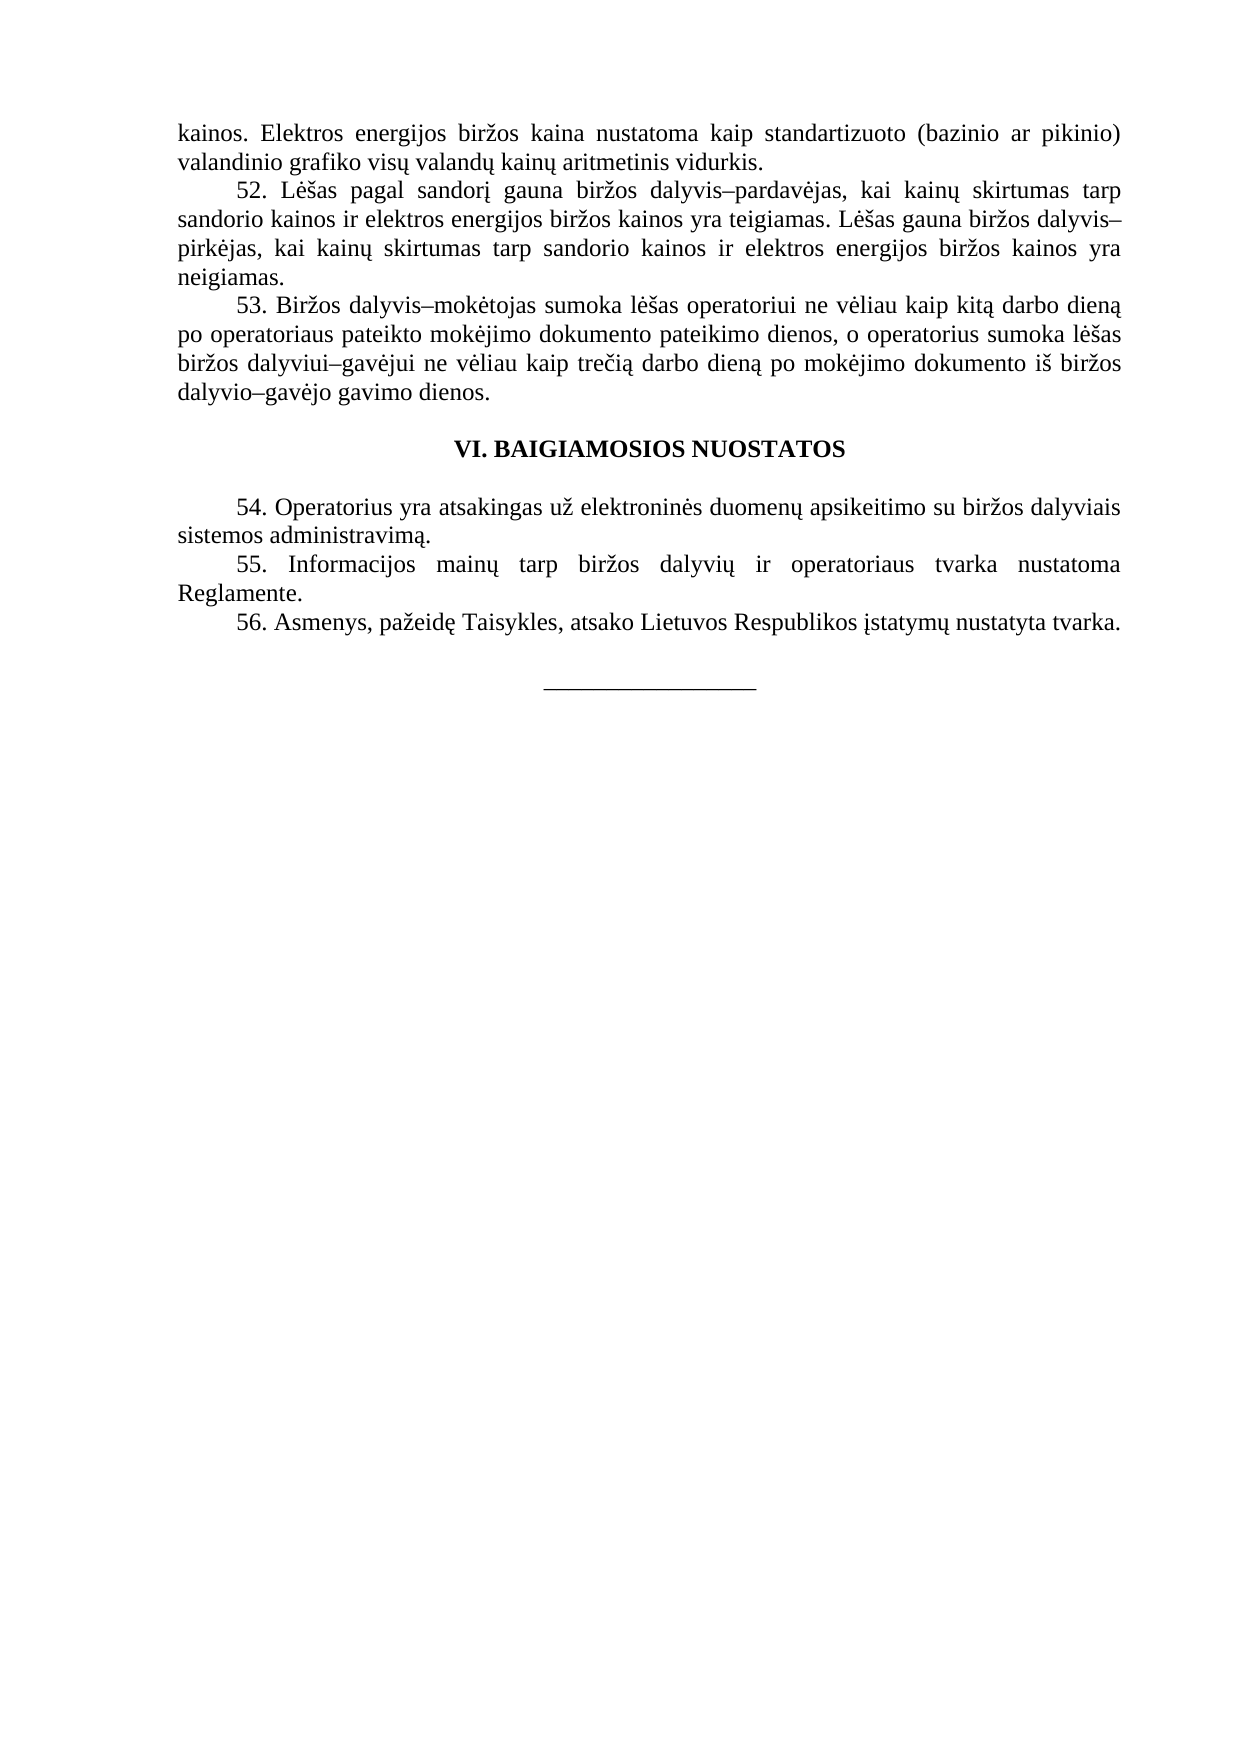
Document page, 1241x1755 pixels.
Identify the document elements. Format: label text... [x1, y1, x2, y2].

text 55. Informacijos mainų tarp biržos dalyvių ir operatoriaus tvarka nustatoma Reglamente. [177, 549, 1122, 607]
text 56. Asmenys, pažeidę Taisykles, atsako Lietuvos Respublikos įstatymų nustatyta tvarka. [177, 607, 1122, 636]
text 53. Biržos dalyvis–mokėtojas sumoka lėšas operatoriui ne vėliau kaip kitą darbo dieną po operatoriaus pateikto mokėjimo dokumento pateikimo dienos, o operatorius sumoka lėšas biržos dalyviui–gavėjui ne vėliau kaip trečią darbo dieną po mokėjimo dokumento iš biržos dalyvio–gavėjo gavimo dienos. [177, 291, 1122, 406]
text 54. Operatorius yra atsakingas už elektroninės duomenų apsikeitimo su biržos dalyviais sistemos administravimą. [177, 492, 1122, 549]
text VI. Baigiamosios nuostatos [177, 434, 1122, 463]
text 52. Lėšas pagal sandorį gauna biržos dalyvis–pardavėjas, kai kainų skirtumas tarp sandorio kainos ir elektros energijos biržos kainos yra teigiamas. Lėšas gauna biržos dalyvis–pirkėjas, kai kainų skirtumas tarp sandorio kainos ir elektros energijos biržos kainos yra neigiamas. [177, 176, 1122, 291]
text kainos. Elektros energijos biržos kaina nustatoma kaip standartizuoto (bazinio ar pikinio) valandinio grafiko visų valandų kainų aritmetinis vidurkis. [177, 118, 1122, 176]
text _________________ [177, 664, 1122, 693]
